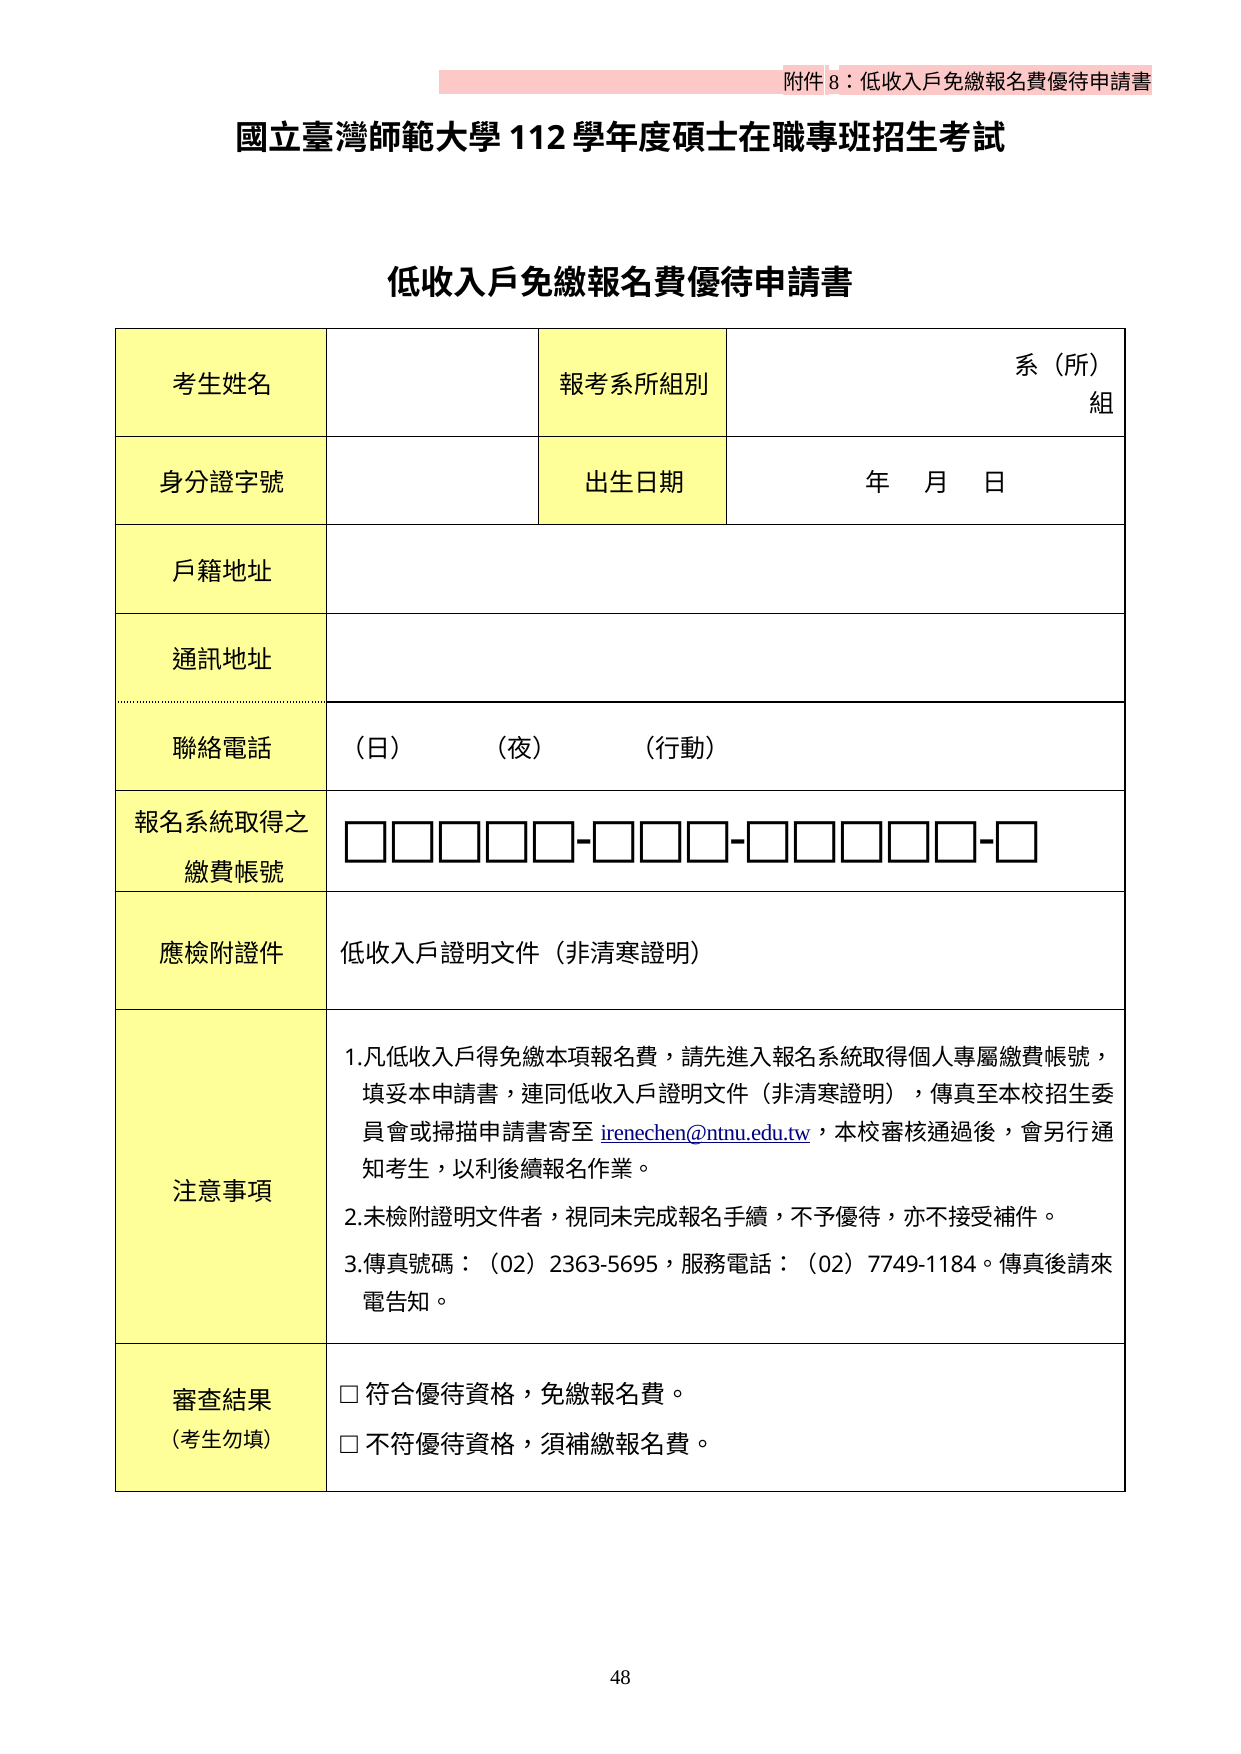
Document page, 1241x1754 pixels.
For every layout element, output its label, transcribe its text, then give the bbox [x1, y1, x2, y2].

table_cell □□□□□-□□□-□□□□□-□ [327, 791, 1124, 891]
table_header 系（所） 組 [727, 329, 1124, 436]
table_cell [327, 614, 1124, 701]
table_cell 符合優待資格，免繳報名費。 不符優待資格，須補繳報名費。 [327, 1344, 1124, 1491]
table_cell 報名系統取得之繳費帳號 [116, 791, 326, 891]
table_cell 低收入戶證明文件（非清寒證明） [327, 892, 1124, 1009]
table_cell 通訊地址 [116, 614, 326, 701]
text 國立臺灣師範大學112學年度碩士在職專班招生考試 [89, 119, 1152, 157]
text 低收入戶免繳報名費優待申請書 [89, 261, 1152, 303]
table_cell 應檢附證件 [116, 892, 326, 1009]
table_header [327, 329, 538, 436]
table_cell （日） （夜） （行動） [327, 703, 1124, 790]
table_cell [327, 437, 538, 524]
table_header 考生姓名 [116, 329, 326, 436]
table_cell 身分證字號 [116, 437, 326, 524]
table_cell 年 月 日 [727, 437, 1124, 524]
table_cell [327, 525, 1124, 613]
table_cell 注意事項 [116, 1010, 326, 1343]
table_cell 出生日期 [539, 437, 726, 524]
table_cell 聯絡電話 [116, 701, 326, 790]
table_header 報考系所組別 [539, 329, 726, 436]
table_cell 戶籍地址 [116, 525, 326, 613]
table_cell 1.凡低收入戶得免繳本項報名費，請先進入報名系統取得個人專屬繳費帳號，填妥本申請書，連同低收入戶證明文件（非清寒證明），傳真至本校招生委員會或掃描申請書寄至irenechen@ntnu.edu.tw，本校審核通過後，會另行通知考生，以利後續報名作業。 2.未檢附證明文件者，視同未完成報名手續，不予優待，亦不接受補件。 3.傳真號碼：（02）2363-5695，服務電話：（02）7749-1184。傳真後請來電告知。 [327, 1010, 1124, 1343]
table_cell 審查結果 （考生勿填） [116, 1344, 326, 1491]
